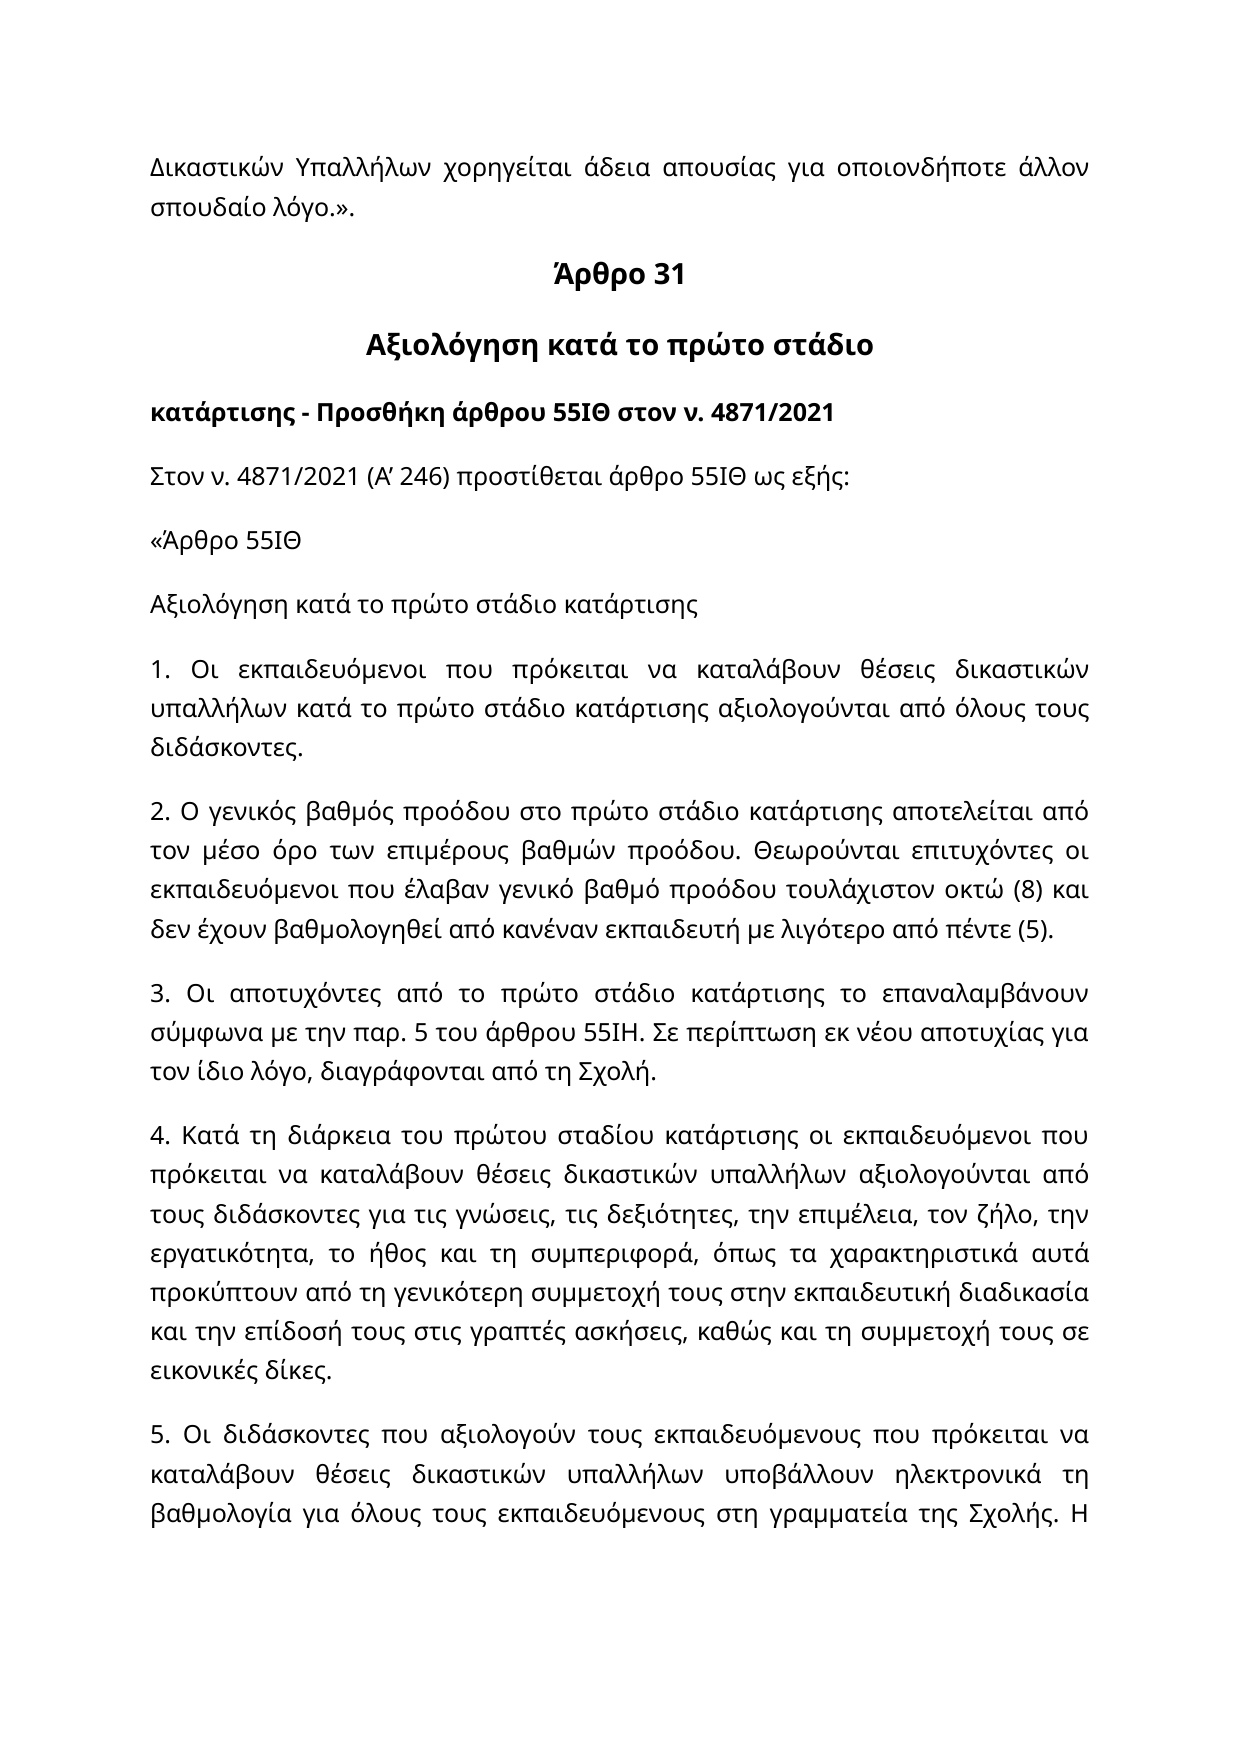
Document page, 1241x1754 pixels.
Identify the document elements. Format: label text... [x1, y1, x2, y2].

subtitle Αξιολόγηση κατά το πρώτο στάδιο [150, 324, 1090, 364]
text 1. Οι εκπαιδευόμενοι που πρόκειται να καταλάβουν θέσεις δικαστικών υπαλλήλων κατά το πρώτο στάδιο κατάρτισης αξιολογούνται από όλους τους διδάσκοντες. [150, 651, 1090, 764]
text 3. Οι αποτυχόντες από το πρώτο στάδιο κατάρτισης το επαναλαμβάνουν σύμφωνα με την παρ. 5 του άρθρου 55ΙΗ. Σε περίπτωση εκ νέου αποτυχίας για τον ίδιο λόγο, διαγράφονται από τη Σχολή. [150, 975, 1090, 1088]
text 4. Κατά τη διάρκεια του πρώτου σταδίου κατάρτισης οι εκπαιδευόμενοι που πρόκειται να καταλάβουν θέσεις δικαστικών υπαλλήλων αξιολογούνται από τους διδάσκοντες για τις γνώσεις, τις δεξιότητες, την επιμέλεια, τον ζήλο, την εργατικότητα, το ήθος και τη συμπεριφορά, όπως τα χαρακτηριστικά αυτά προκύπτουν από τη γενικότερη συμμετοχή τους στην εκπαιδευτική διαδικασία και την επίδοσή τους στις γραπτές ασκήσεις, καθώς και τη συμμετοχή τους σε εικονικές δίκες. [150, 1118, 1090, 1387]
text Αξιολόγηση κατά το πρώτο στάδιο κατάρτισης [150, 587, 1090, 621]
subtitle Άρθρο 31 [150, 253, 1090, 293]
text Στον ν. 4871/2021 (Α’ 246) προστίθεται άρθρο 55ΙΘ ως εξής: [150, 459, 1090, 493]
text κατάρτισης - Προσθήκη άρθρου 55ΙΘ στον ν. 4871/2021 [150, 394, 1090, 429]
text 2. Ο γενικός βαθμός προόδου στο πρώτο στάδιο κατάρτισης αποτελείται από τον μέσο όρο των επιμέρους βαθμών προόδου. Θεωρούνται επιτυχόντες οι εκπαιδευόμενοι που έλαβαν γενικό βαθμό προόδου τουλάχιστον οκτώ (8) και δεν έχουν βαθμολογηθεί από κανέναν εκπαιδευτή με λιγότερο από πέντε (5). [150, 794, 1090, 945]
text «Άρθρο 55ΙΘ [150, 523, 1090, 557]
text 5. Οι διδάσκοντες που αξιολογούν τους εκπαιδευόμενους που πρόκειται να καταλάβουν θέσεις δικαστικών υπαλλήλων υποβάλλουν ηλεκτρονικά τη βαθμολογία για όλους τους εκπαιδευόμενους στη γραμματεία της Σχολής. Η [150, 1417, 1090, 1529]
text Δικαστικών Υπαλλήλων χορηγείται άδεια απουσίας για οποιονδήποτε άλλον σπουδαίο λόγο.». [150, 150, 1090, 223]
